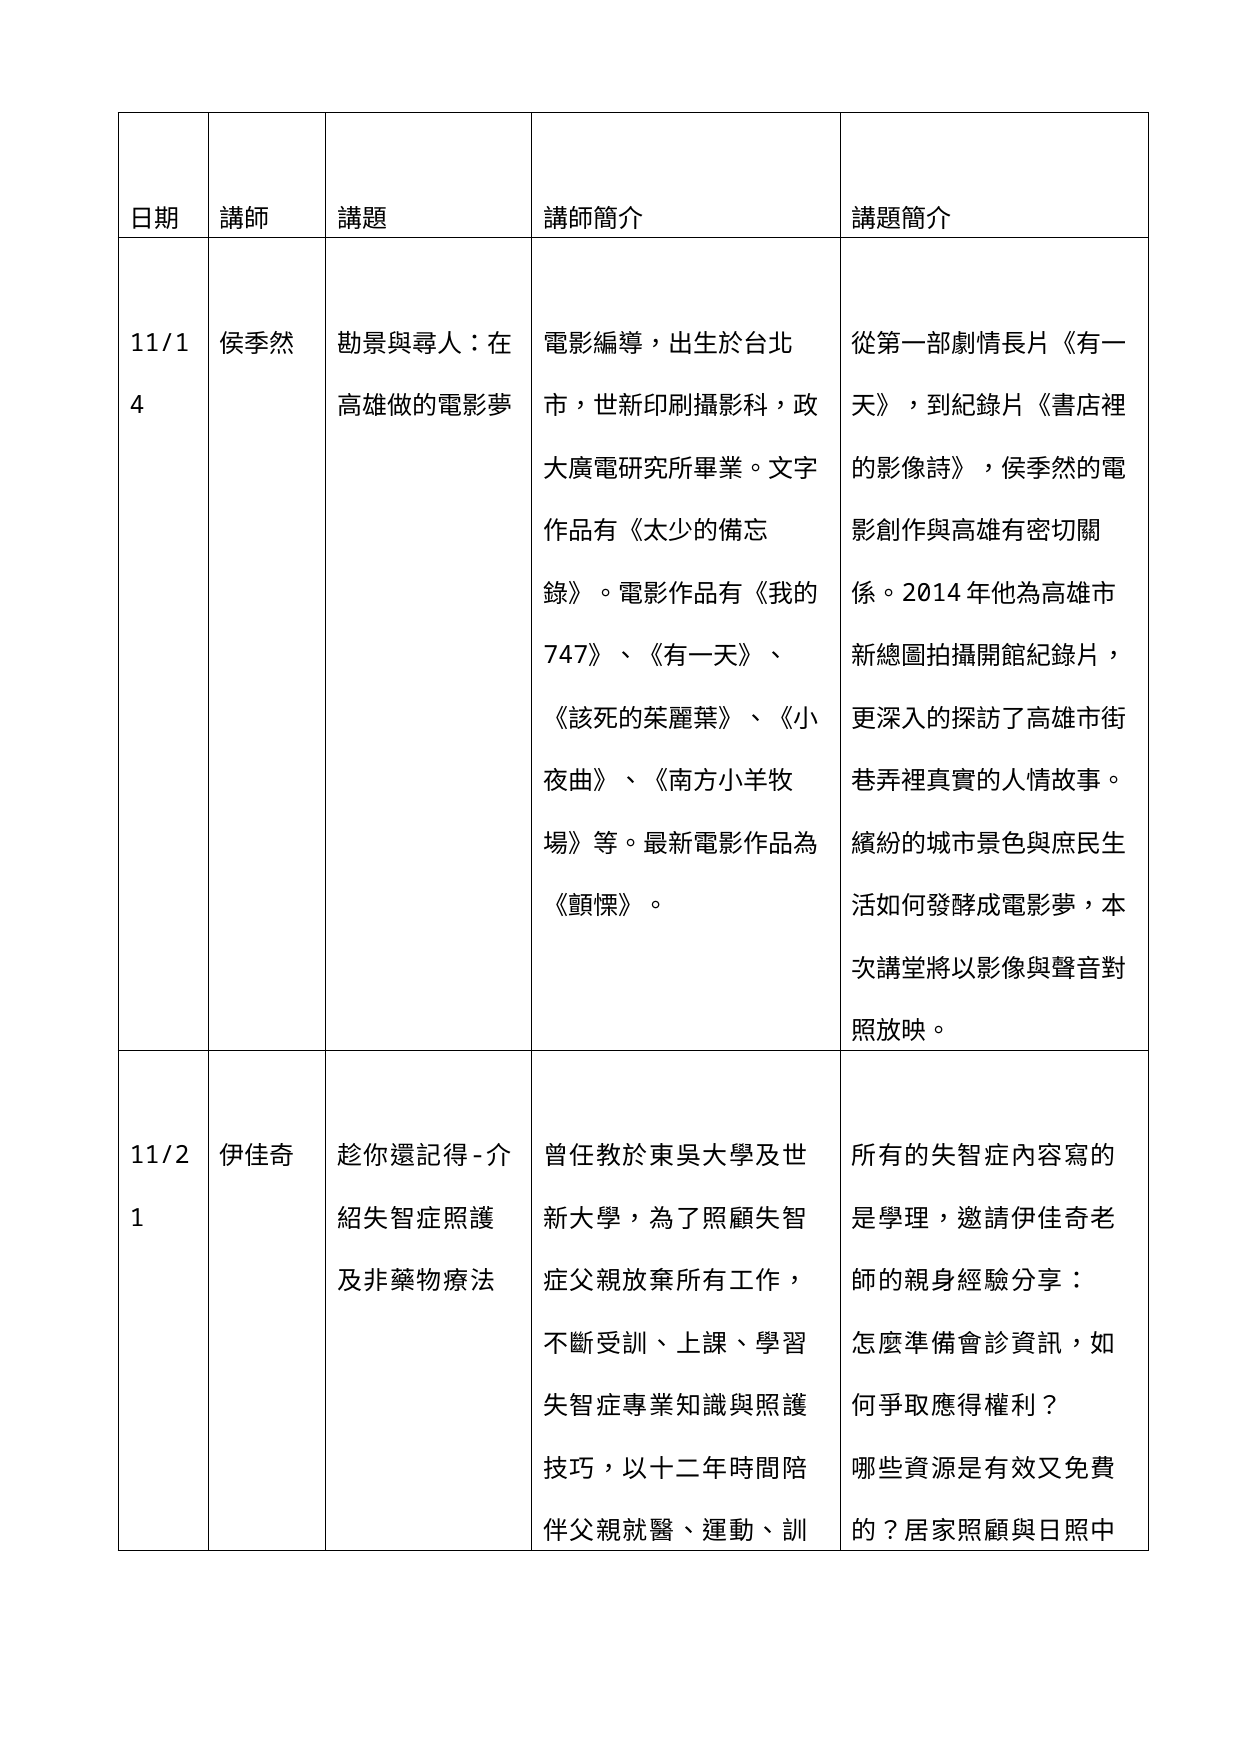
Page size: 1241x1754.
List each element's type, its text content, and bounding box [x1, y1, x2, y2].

table_cell 伊佳奇 [209, 1051, 325, 1550]
table_header 講題簡介 [841, 113, 1148, 237]
table_cell 從第一部劇情長片《有一天》，到紀錄片《書店裡的影像詩》，侯季然的電影創作與高雄有密切關係。2014年他為高雄市新總圖拍攝開館紀錄片，更深入的探訪了高雄市街巷弄裡真實的人情故事。繽紛的城市景色與庶民生活如何發酵成電影夢，本次講堂將以影像與聲音對照放映。 [841, 238, 1148, 1050]
table_header 講題 [326, 113, 531, 237]
table_header 日期 [119, 113, 208, 237]
table_cell 曾任教於東吳大學及世新大學，為了照顧失智症父親放棄所有工作，不斷受訓、上課、學習失智症專業知識與照護技巧，以十二年時間陪伴父親就醫、運動、訓 [532, 1051, 840, 1550]
table_cell 11/14 [119, 238, 208, 1050]
table_cell 侯季然 [209, 238, 325, 1050]
table_header 講師 [209, 113, 325, 237]
table_cell 電影編導，出生於台北市，世新印刷攝影科，政大廣電研究所畢業。文字作品有《太少的備忘錄》。電影作品有《我的747》、《有一天》、《該死的茱麗葉》、《小夜曲》、《南方小羊牧場》等。最新電影作品為《顫慄》。 [532, 238, 840, 1050]
table_cell 勘景與尋人：在高雄做的電影夢 [326, 238, 531, 1050]
table_header 講師簡介 [532, 113, 840, 237]
table_cell 所有的失智症內容寫的是學理，邀請伊佳奇老師的親身經驗分享： 怎麼準備會診資訊，如何爭取應得權利？ 哪些資源是有效又免費的？居家照顧與日照中 [841, 1051, 1148, 1550]
table_cell 趁你還記得-介紹失智症照護及非藥物療法 [326, 1051, 531, 1550]
table_cell 11/21 [119, 1051, 208, 1550]
